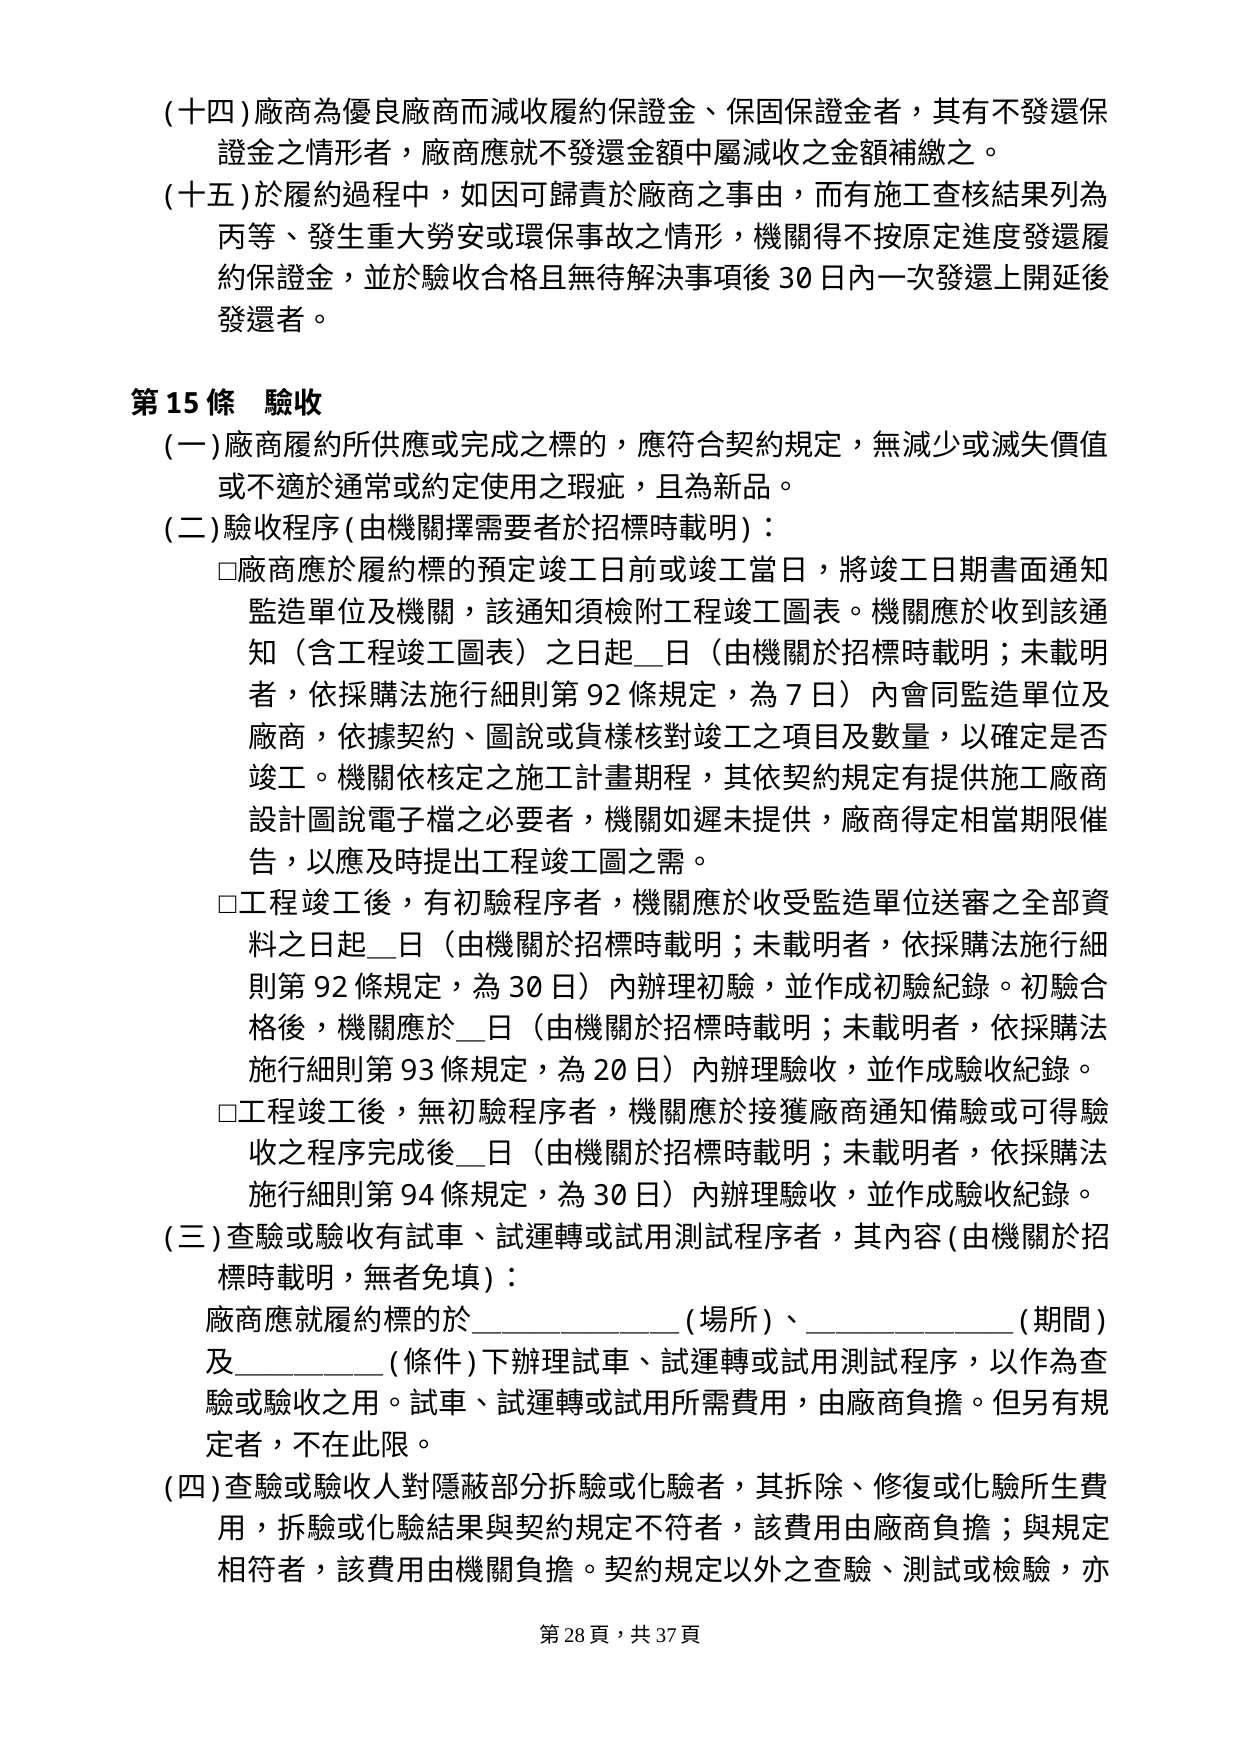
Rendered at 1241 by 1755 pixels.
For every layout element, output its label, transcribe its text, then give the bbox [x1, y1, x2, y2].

text (四)查驗或驗收人對隱蔽部分拆驗或化驗者，其拆除、修復或化驗所生費用，拆驗或化驗結果與契約規定不符者，該費用由廠商負擔；與規定相符者，該費用由機關負擔。契約規定以外之查驗、測試或檢驗，亦 [159, 1464, 1110, 1589]
text □工程竣工後，無初驗程序者，機關應於接獲廠商通知備驗或可得驗收之程序完成後＿日（由機關於招標時載明；未載明者，依採購法施行細則第94條規定，為30日）內辦理驗收，並作成驗收紀錄。 [218, 1089, 1110, 1214]
text □廠商應於履約標的預定竣工日前或竣工當日，將竣工日期書面通知監造單位及機關，該通知須檢附工程竣工圖表。機關應於收到該通知（含工程竣工圖表）之日起＿日（由機關於招標時載明；未載明者，依採購法施行細則第92條規定，為7日）內會同監造單位及廠商，依據契約、圖說或貨樣核對竣工之項目及數量，以確定是否竣工。機關依核定之施工計畫期程，其依契約規定有提供施工廠商設計圖說電子檔之必要者，機關如遲未提供，廠商得定相當期限催告，以應及時提出工程竣工圖之需。 [218, 547, 1110, 880]
text (一)廠商履約所供應或完成之標的，應符合契約規定，無減少或滅失價值或不適於通常或約定使用之瑕疵，且為新品。 [159, 422, 1110, 505]
text (十五)於履約過程中，如因可歸責於廠商之事由，而有施工查核結果列為丙等、發生重大勞安或環保事故之情形，機關得不按原定進度發還履約保證金，並於驗收合格且無待解決事項後30日內一次發還上開延後發還者。 [159, 172, 1110, 339]
text 第15條 驗收 [130, 380, 1110, 422]
text (十四)廠商為優良廠商而減收履約保證金、保固保證金者，其有不發還保證金之情形者，廠商應就不發還金額中屬減收之金額補繳之。 [159, 89, 1110, 172]
text (二)驗收程序(由機關擇需要者於招標時載明)： [159, 505, 1110, 547]
text 廠商應就履約標的於＿＿＿＿＿＿＿(場所)、＿＿＿＿＿＿＿(期間)及＿＿＿＿＿(條件)下辦理試車、試運轉或試用測試程序，以作為查驗或驗收之用。試車、試運轉或試用所需費用，由廠商負擔。但另有規定者，不在此限。 [205, 1297, 1110, 1464]
text □工程竣工後，有初驗程序者，機關應於收受監造單位送審之全部資料之日起＿日（由機關於招標時載明；未載明者，依採購法施行細則第92條規定，為30日）內辦理初驗，並作成初驗紀錄。初驗合格後，機關應於＿日（由機關於招標時載明；未載明者，依採購法施行細則第93條規定，為20日）內辦理驗收，並作成驗收紀錄。 [218, 880, 1110, 1089]
text (三)查驗或驗收有試車、試運轉或試用測試程序者，其內容(由機關於招標時載明，無者免填)： [159, 1214, 1110, 1297]
